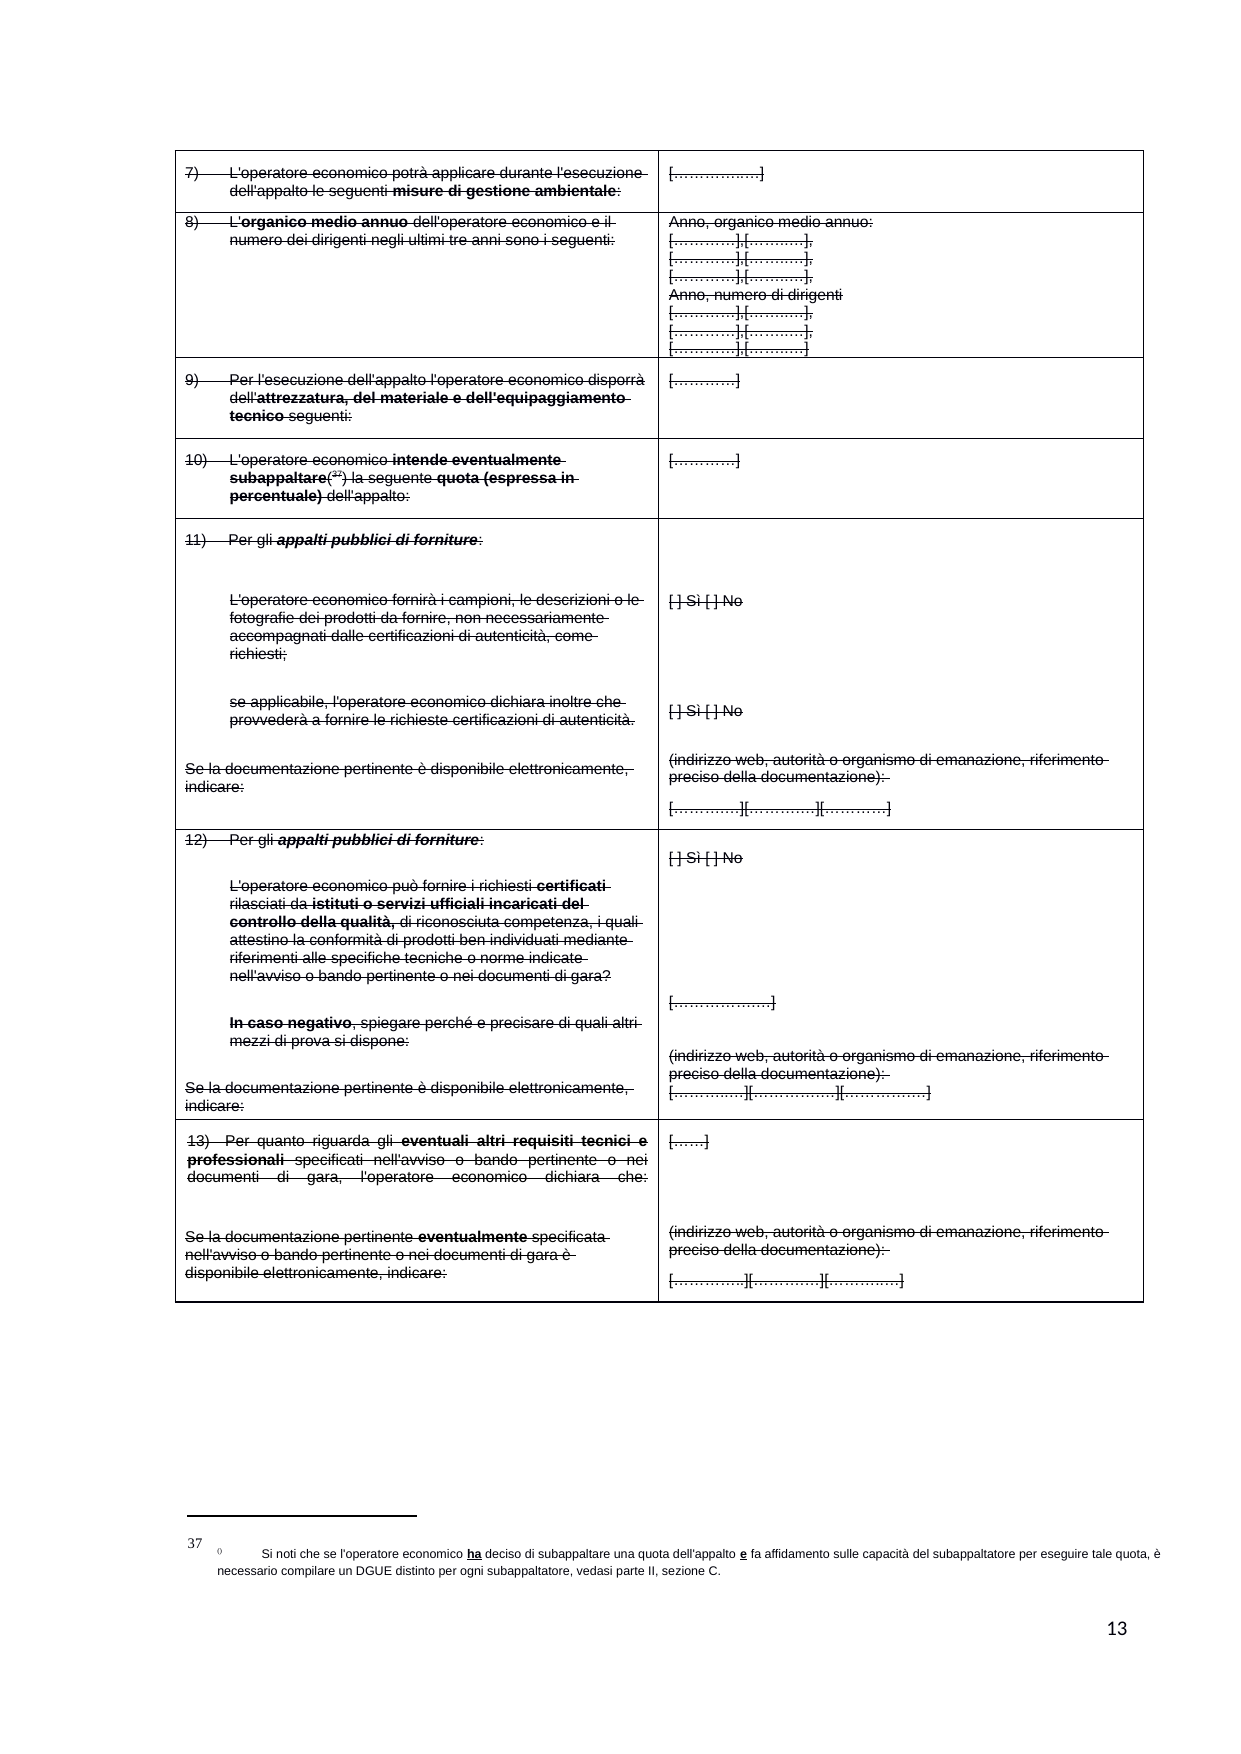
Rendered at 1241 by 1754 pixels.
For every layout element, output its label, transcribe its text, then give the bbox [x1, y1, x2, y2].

table_cell 9) Per l'esecuzione dell'appalto l'operatore economico disporrà dell'attrezzatura, del materiale e dell'equipaggiamento tecnico seguenti: [176, 358, 658, 437]
table_cell [……] (indirizzo web, autorità o organismo di emanazione, riferimento preciso della documentazione): […………..][……….…][………..…] [659, 1120, 1143, 1301]
table_cell 13) Per quanto riguarda gli eventuali altri requisiti tecnici e professionali specificati nell'avviso o bando pertinente o nei documenti di gara, l'operatore economico dichiara che: Se la documentazione pertinente eventualmente specificata nell'avviso o bando pertinente o nei documenti di gara è disponibile elettronicamente, indicare: [176, 1120, 658, 1301]
table_cell 8) L'organico medio annuo dell'operatore economico e il numero dei dirigenti negli ultimi tre anni sono i seguenti: [176, 213, 658, 357]
table_cell 11) Per gli appalti pubblici di forniture: L'operatore economico fornirà i campioni, le descrizioni o le fotografie dei prodotti da fornire, non necessariamente accompagnati dalle certificazioni di autenticità, come richiesti; se applicabile, l'operatore economico dichiara inoltre che provvederà a fornire le richieste certificazioni di autenticità. Se la documentazione pertinente è disponibile elettronicamente, indicare: [176, 519, 658, 829]
table_cell 7) L'operatore economico potrà applicare durante l'esecuzione dell'appalto le seguenti misure di gestione ambientale: [176, 151, 658, 212]
table_cell […………] [659, 358, 1143, 437]
table_cell 10) L'operatore economico intende eventualmente subappaltare() la seguente quota (espressa in percentuale) dell'appalto: [176, 439, 658, 517]
table_cell [ ] Sì [ ] No [ ] Sì [ ] No (indirizzo web, autorità o organismo di emanazione, riferimento preciso della documentazione): [……….…][……….…][…………] [659, 519, 1143, 829]
table_cell […………] [659, 439, 1143, 517]
table_cell 12) Per gli appalti pubblici di forniture: L'operatore economico può fornire i richiesti certificati rilasciati da istituti o servizi ufficiali incaricati del controllo della qualità, di riconosciuta competenza, i quali attestino la conformità di prodotti ben individuati mediante riferimenti alle specifiche tecniche o norme indicate nell'avviso o bando pertinente o nei documenti di gara? In caso negativo, spiegare perché e precisare di quali altri mezzi di prova si dispone: Se la documentazione pertinente è disponibile elettronicamente, indicare: [176, 830, 658, 1119]
table_cell [ ] Sì [ ] No […………….…] (indirizzo web, autorità o organismo di emanazione, riferimento preciso della documentazione): [………..…][………….…][………….…] [659, 830, 1143, 1119]
table_cell Anno, organico medio annuo: […………],[……..…], […………],[……..…], […………],[……..…], Anno, numero di dirigenti […………],[……..…], […………],[……..…], […………],[……..…] [659, 213, 1143, 357]
table_cell […………..…] [659, 151, 1143, 212]
